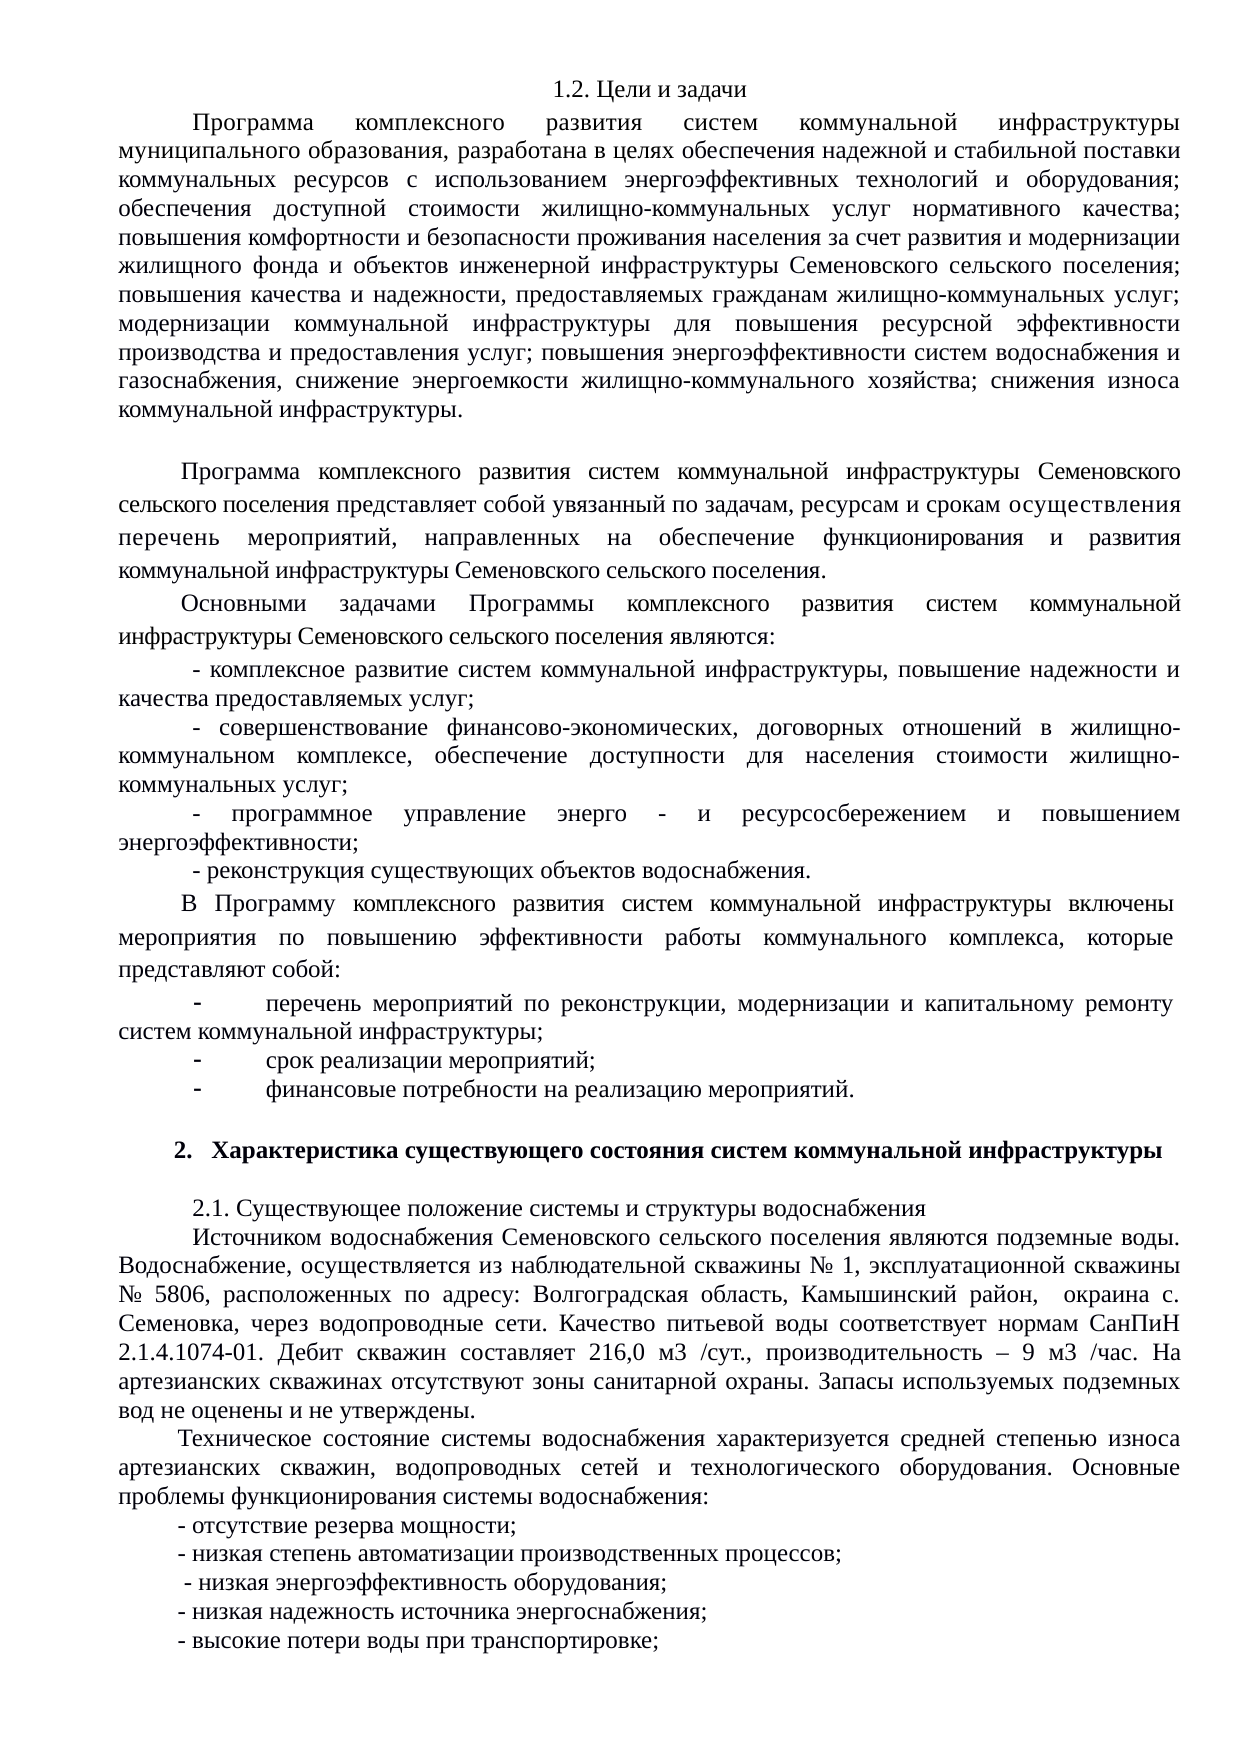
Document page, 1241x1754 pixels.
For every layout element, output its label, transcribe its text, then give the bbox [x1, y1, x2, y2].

list перечень мероприятий по реконструкции, модернизации и капитальному ремонту систем коммунальной инфраструктуры; [118, 988, 1174, 1045]
text Техническое состояние системы водоснабжения характеризуется средней степенью износа артезианских скважин, водопроводных сетей и технологического оборудования. Основные проблемы функционирования системы водоснабжения: [118, 1423, 1181, 1510]
text - низкая степень автоматизации производственных процессов; [118, 1538, 1181, 1567]
text - высокие потери воды при транспортировке; [118, 1625, 1181, 1653]
text Программа комплексного развития систем коммунальной инфраструктуры муниципального образования, разработана в целях обеспечения надежной и стабильной поставки коммунальных ресурсов с использованием энергоэффективных технологий и оборудования; обеспечения доступной стоимости жилищно-коммунальных услуг нормативного качества; повышения комфортности и безопасности проживания населения за счет развития и модернизации жилищного фонда и объектов инженерной инфраструктуры Семеновского сельского поселения; повышения качества и надежности, предоставляемых гражданам жилищно-коммунальных услуг; модернизации коммунальной инфраструктуры для повышения ресурсной эффективности производства и предоставления услуг; повышения энергоэффективности систем водоснабжения и газоснабжения, снижение энергоемкости жилищно-коммунального хозяйства; снижения износа коммунальной инфраструктуры. [118, 107, 1181, 423]
text Источником водоснабжения Семеновского сельского поселения являются подземные воды. Водоснабжение, осуществляется из наблюдательной скважины № 1, эксплуатационной скважины № 5806, расположенных по адресу: Волгоградская область, Камышинский район, окраина с. Семеновка, через водопроводные сети. Качество питьевой воды соответствует нормам СанПиН 2.1.4.1074-01. Дебит скважин составляет 216,0 м3 /сут., производительность – 9 м3 /час. На артезианских скважинах отсутствуют зоны санитарной охраны. Запасы используемых подземных вод не оценены и не утверждены. [118, 1222, 1181, 1423]
list финансовые потребности на реализацию мероприятий. [118, 1074, 1174, 1103]
text - совершенствование финансово-экономических, договорных отношений в жилищно-коммунальном комплексе, обеспечение доступности для населения стоимости жилищно-коммунальных услуг; [118, 712, 1181, 798]
text - отсутствие резерва мощности; [118, 1510, 1181, 1538]
text - программное управление энерго - и ресурсосбережением и повышением энергоэффективности; [118, 798, 1181, 856]
text В Программу комплексного развития систем коммунальной инфраструктуры включены мероприятия по повышению эффективности работы коммунального комплекса, которые представляют собой: [118, 888, 1174, 983]
list Характеристика существующего состояния систем коммунальной инфраструктуры [156, 1136, 1181, 1164]
text 2.1. Существующее положение системы и структуры водоснабжения [118, 1193, 1181, 1222]
text 1.2. Цели и задачи [118, 74, 1181, 103]
text Основными задачами Программы комплексного развития систем коммунальной инфраструктуры Семеновского сельского поселения являются: [118, 588, 1181, 650]
text Программа комплексного развития систем коммунальной инфраструктуры Семеновского сельского поселения представляет собой увязанный по задачам, ресурсам и срокам осуществления перечень мероприятий, направленных на обеспечение функционирования и развития коммунальной инфраструктуры Семеновского сельского поселения. [118, 456, 1181, 584]
text - низкая энергоэффективность оборудования; [118, 1567, 1181, 1596]
text - комплексное развитие систем коммунальной инфраструктуры, повышение надежности и качества предоставляемых услуг; [118, 654, 1181, 712]
list срок реализации мероприятий; [118, 1045, 1174, 1074]
text - реконструкция существующих объектов водоснабжения. [118, 856, 1174, 884]
text - низкая надежность источника энергоснабжения; [118, 1596, 1181, 1625]
